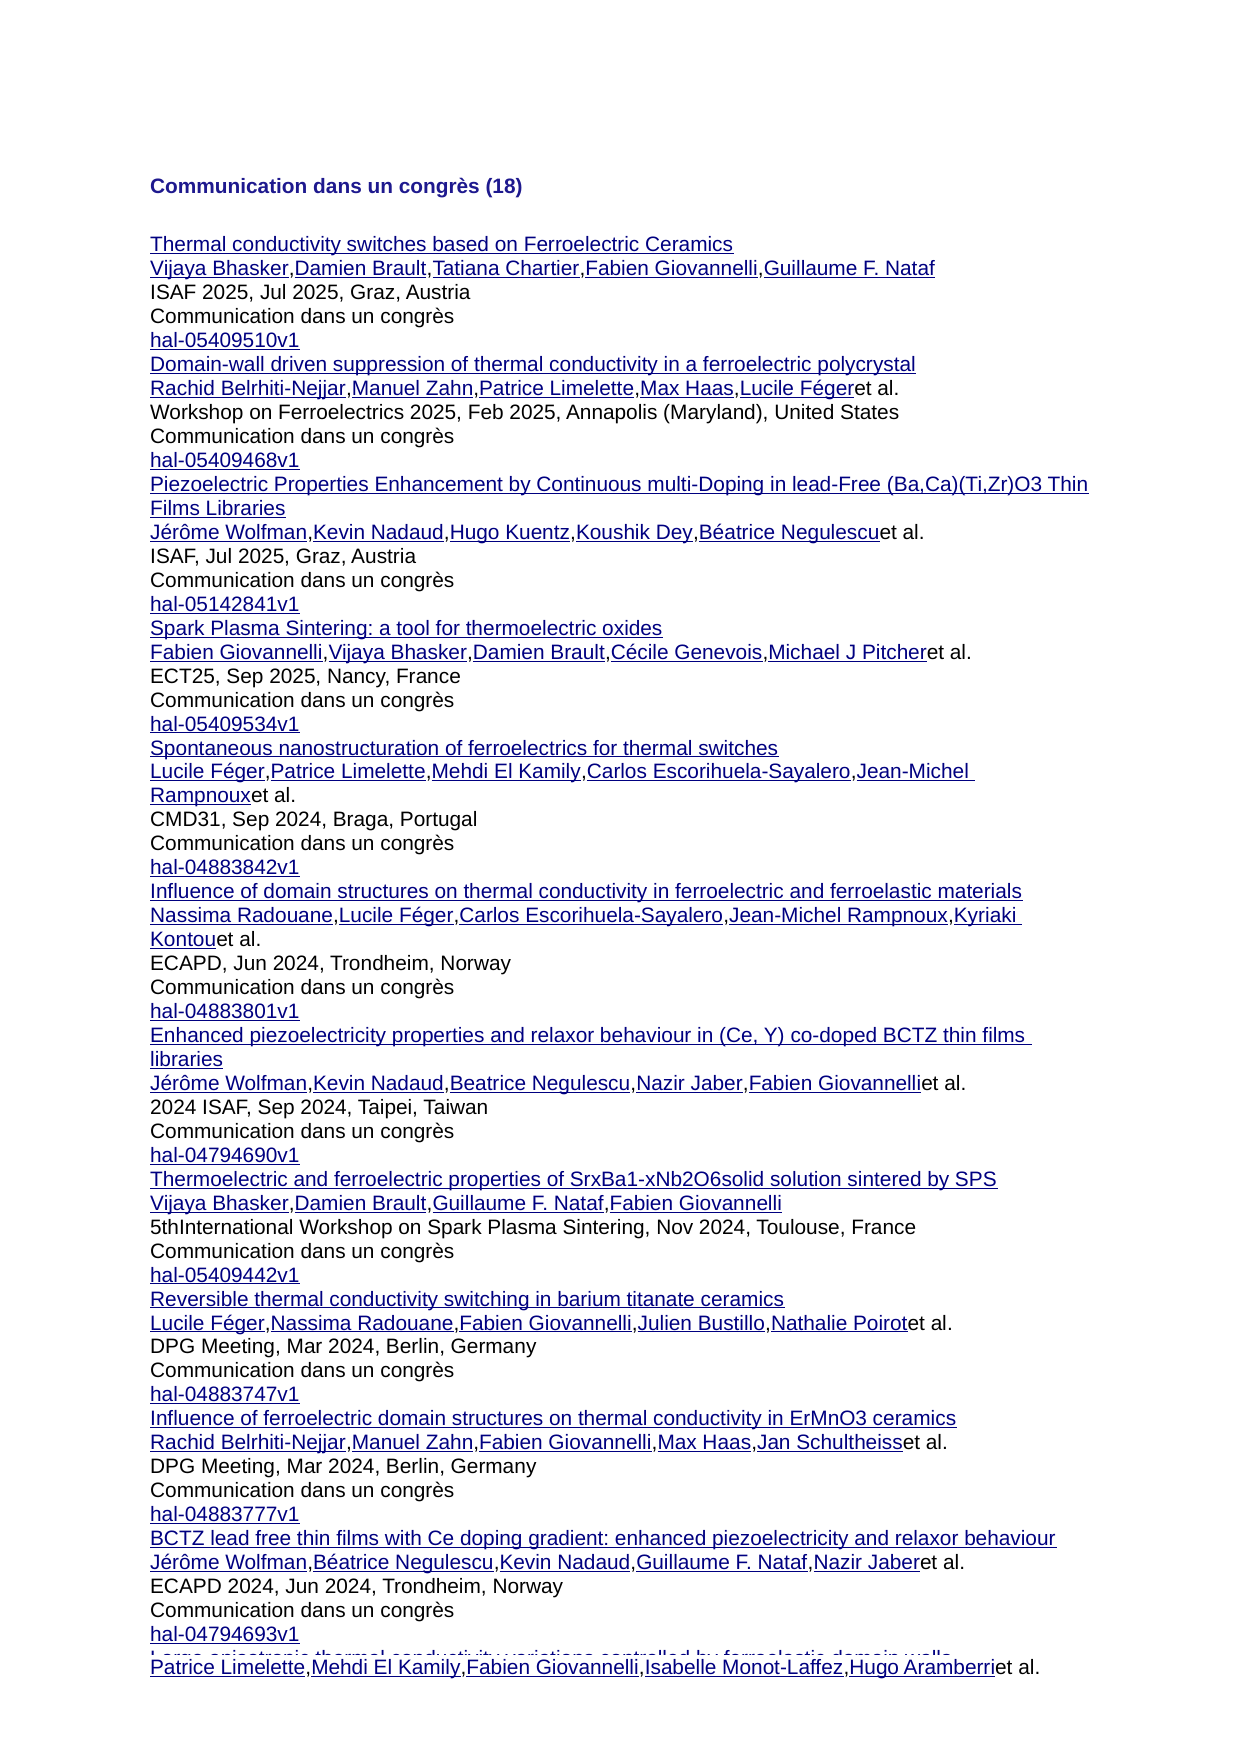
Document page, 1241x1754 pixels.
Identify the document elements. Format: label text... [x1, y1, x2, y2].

table_cell Large anisotropic thermal conductivity variations controlled by ferroelastic domain walls Patrice Limelette,Mehdi El Kamily,Fabien Giovannelli,Isabelle Monot-Laffez,Hugo Aramberriet al. Phonons, Jul 2023, Paris, France Communication dans un congrès hal-04883675v1 [150, 1646, 1090, 1679]
table_header Thermal conductivity switches based on Ferroelectric Ceramics Vijaya Bhasker,Damien Brault,Tatiana Chartier,Fabien Giovannelli,Guillaume F. Nataf ISAF 2025, Jul 2025, Graz, Austria Communication dans un congrès hal-05409510v1 [150, 232, 1090, 352]
table_cell Domain-wall driven suppression of thermal conductivity in a ferroelectric polycrystal Rachid Belrhiti-Nejjar,Manuel Zahn,Patrice Limelette,Max Haas,Lucile Fégeret al. Workshop on Ferroelectrics 2025, Feb 2025, Annapolis (Maryland), United States Communication dans un congrès hal-05409468v1 [150, 352, 1090, 472]
table_cell Spark Plasma Sintering: a tool for thermoelectric oxides Fabien Giovannelli,Vijaya Bhasker,Damien Brault,Cécile Genevois,Michael J Pitcheret al. ECT25, Sep 2025, Nancy, France Communication dans un congrès hal-05409534v1 [150, 616, 1090, 735]
table_cell Influence of ferroelectric domain structures on thermal conductivity in ErMnO3 ceramics Rachid Belrhiti-Nejjar,Manuel Zahn,Fabien Giovannelli,Max Haas,Jan Schultheisset al. DPG Meeting, Mar 2024, Berlin, Germany Communication dans un congrès hal-04883777v1 [150, 1406, 1090, 1526]
table_cell Spontaneous nanostructuration of ferroelectrics for thermal switches Lucile Féger,Patrice Limelette,Mehdi El Kamily,Carlos Escorihuela-Sayalero,Jean-Michel Rampnouxet al. CMD31, Sep 2024, Braga, Portugal Communication dans un congrès hal-04883842v1 [150, 735, 1090, 879]
table_cell Influence of domain structures on thermal conductivity in ferroelectric and ferroelastic materials Nassima Radouane,Lucile Féger,Carlos Escorihuela-Sayalero,Jean-Michel Rampnoux,Kyriaki Kontouet al. ECAPD, Jun 2024, Trondheim, Norway Communication dans un congrès hal-04883801v1 [150, 879, 1090, 1023]
table_cell Thermoelectric and ferroelectric properties of SrxBa1-xNb2O6solid solution sintered by SPS Vijaya Bhasker,Damien Brault,Guillaume F. Nataf,Fabien Giovannelli 5thInternational Workshop on Spark Plasma Sintering, Nov 2024, Toulouse, France Communication dans un congrès hal-05409442v1 [150, 1167, 1090, 1286]
table_cell Enhanced piezoelectricity properties and relaxor behaviour in (Ce, Y) co-doped BCTZ thin films libraries Jérôme Wolfman,Kevin Nadaud,Beatrice Negulescu,Nazir Jaber,Fabien Giovannelliet al. 2024 ISAF, Sep 2024, Taipei, Taiwan Communication dans un congrès hal-04794690v1 [150, 1023, 1090, 1167]
table_cell Piezoelectric Properties Enhancement by Continuous multi-Doping in lead-Free (Ba,Ca)(Ti,Zr)O3 Thin Films Libraries Jérôme Wolfman,Kevin Nadaud,Hugo Kuentz,Koushik Dey,Béatrice Negulescuet al. ISAF, Jul 2025, Graz, Austria Communication dans un congrès hal-05142841v1 [150, 472, 1090, 616]
table_cell BCTZ lead free thin films with Ce doping gradient: enhanced piezoelectricity and relaxor behaviour Jérôme Wolfman,Béatrice Negulescu,Kevin Nadaud,Guillaume F. Nataf,Nazir Jaberet al. ECAPD 2024, Jun 2024, Trondheim, Norway Communication dans un congrès hal-04794693v1 [150, 1526, 1090, 1646]
table_cell Reversible thermal conductivity switching in barium titanate ceramics Lucile Féger,Nassima Radouane,Fabien Giovannelli,Julien Bustillo,Nathalie Poirotet al. DPG Meeting, Mar 2024, Berlin, Germany Communication dans un congrès hal-04883747v1 [150, 1286, 1090, 1406]
subtitle Communication dans un congrès (18) [150, 174, 1090, 198]
